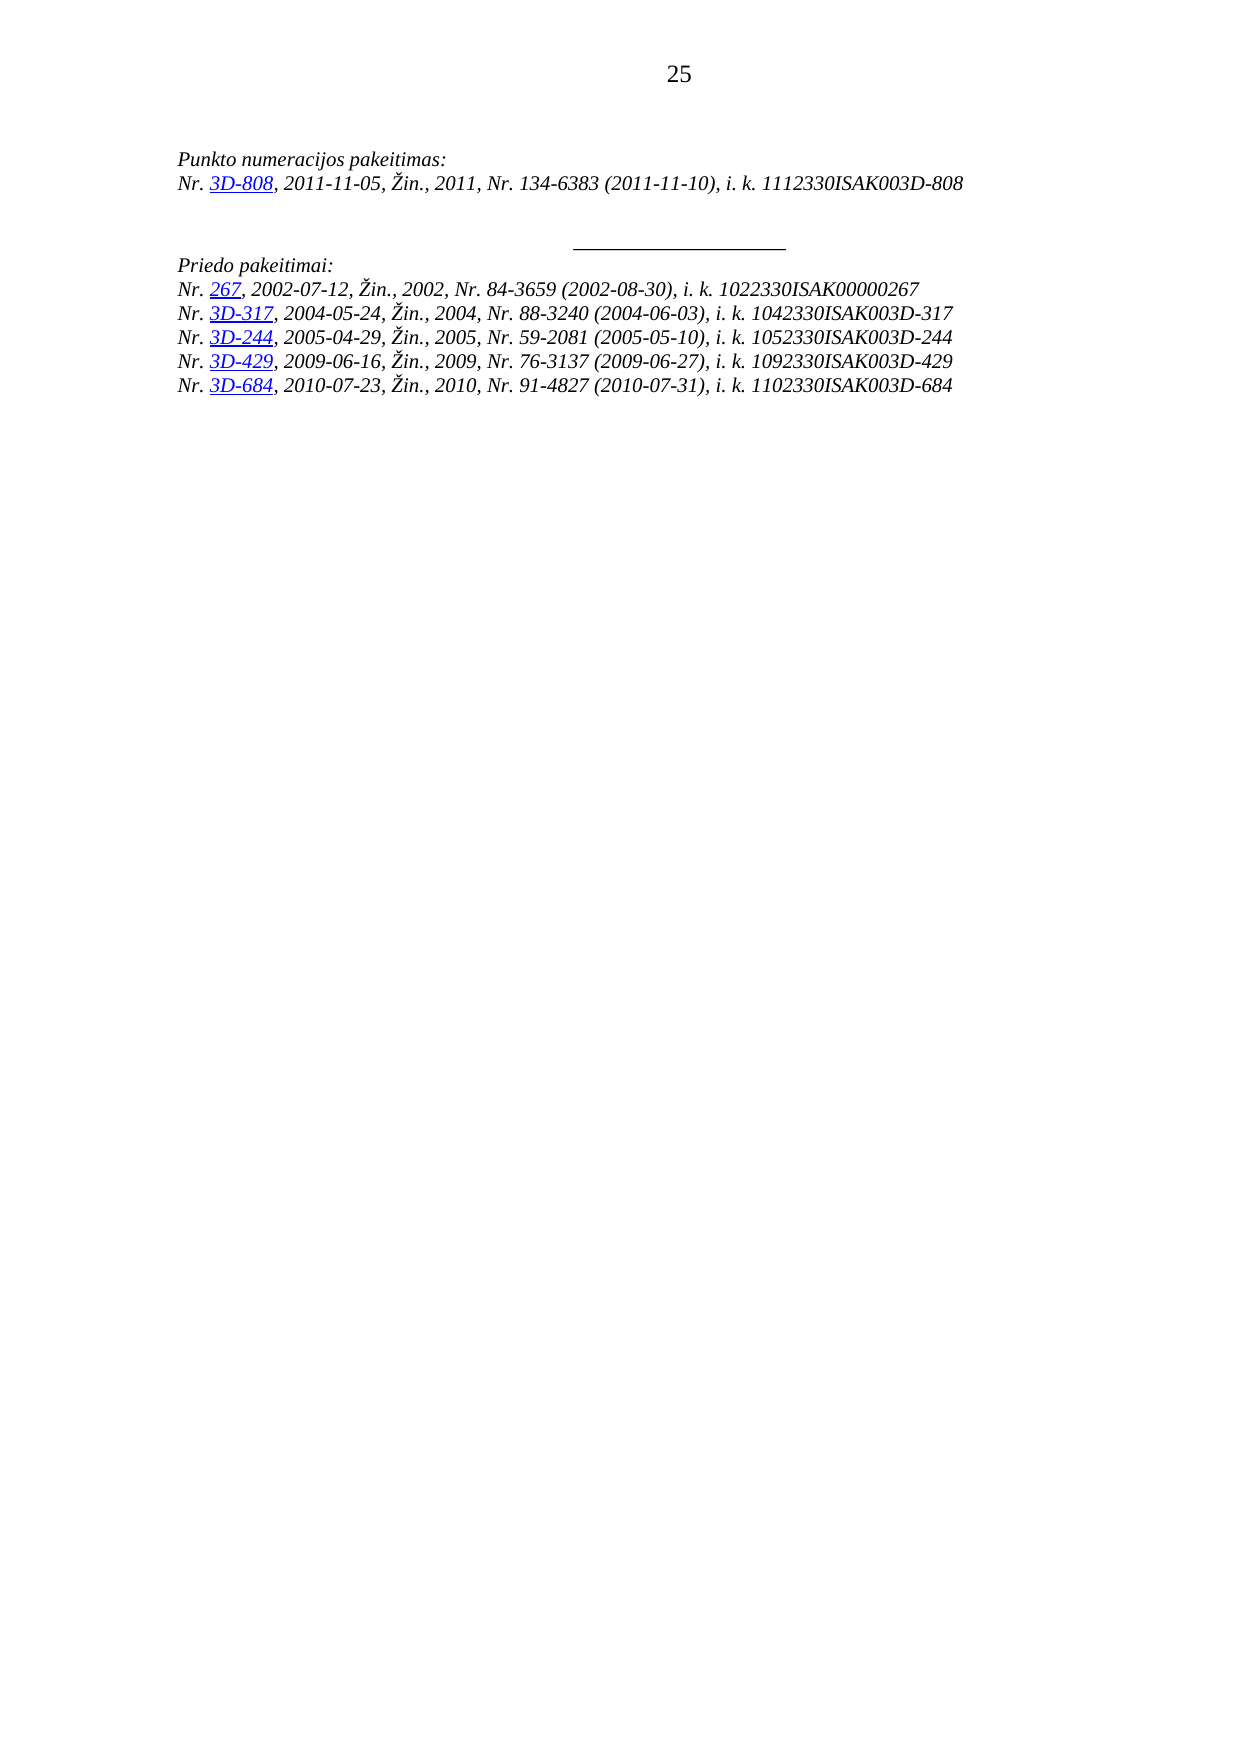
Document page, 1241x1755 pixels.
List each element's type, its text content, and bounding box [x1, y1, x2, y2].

text Nr. 3D-244, 2005-04-29, Žin., 2005, Nr. 59-2081 (2005-05-10), i. k. 1052330ISAK003D-244 [177, 325, 1181, 349]
text Nr. 3D-317, 2004-05-24, Žin., 2004, Nr. 88-3240 (2004-06-03), i. k. 1042330ISAK003D-317 [177, 301, 1181, 325]
text Nr. 3D-684, 2010-07-23, Žin., 2010, Nr. 91-4827 (2010-07-31), i. k. 1102330ISAK003D-684 [177, 373, 1181, 397]
text _________________ [177, 224, 1181, 252]
text Nr. 3D-429, 2009-06-16, Žin., 2009, Nr. 76-3137 (2009-06-27), i. k. 1092330ISAK003D-429 [177, 349, 1181, 373]
text Nr. 267, 2002-07-12, Žin., 2002, Nr. 84-3659 (2002-08-30), i. k. 1022330ISAK00000267 [177, 277, 1181, 301]
text Punkto numeracijos pakeitimas: [177, 147, 1181, 171]
text Priedo pakeitimai: [177, 252, 1181, 277]
text Nr. 3D-808, 2011-11-05, Žin., 2011, Nr. 134-6383 (2011-11-10), i. k. 1112330ISAK003D-808 [177, 171, 1181, 195]
